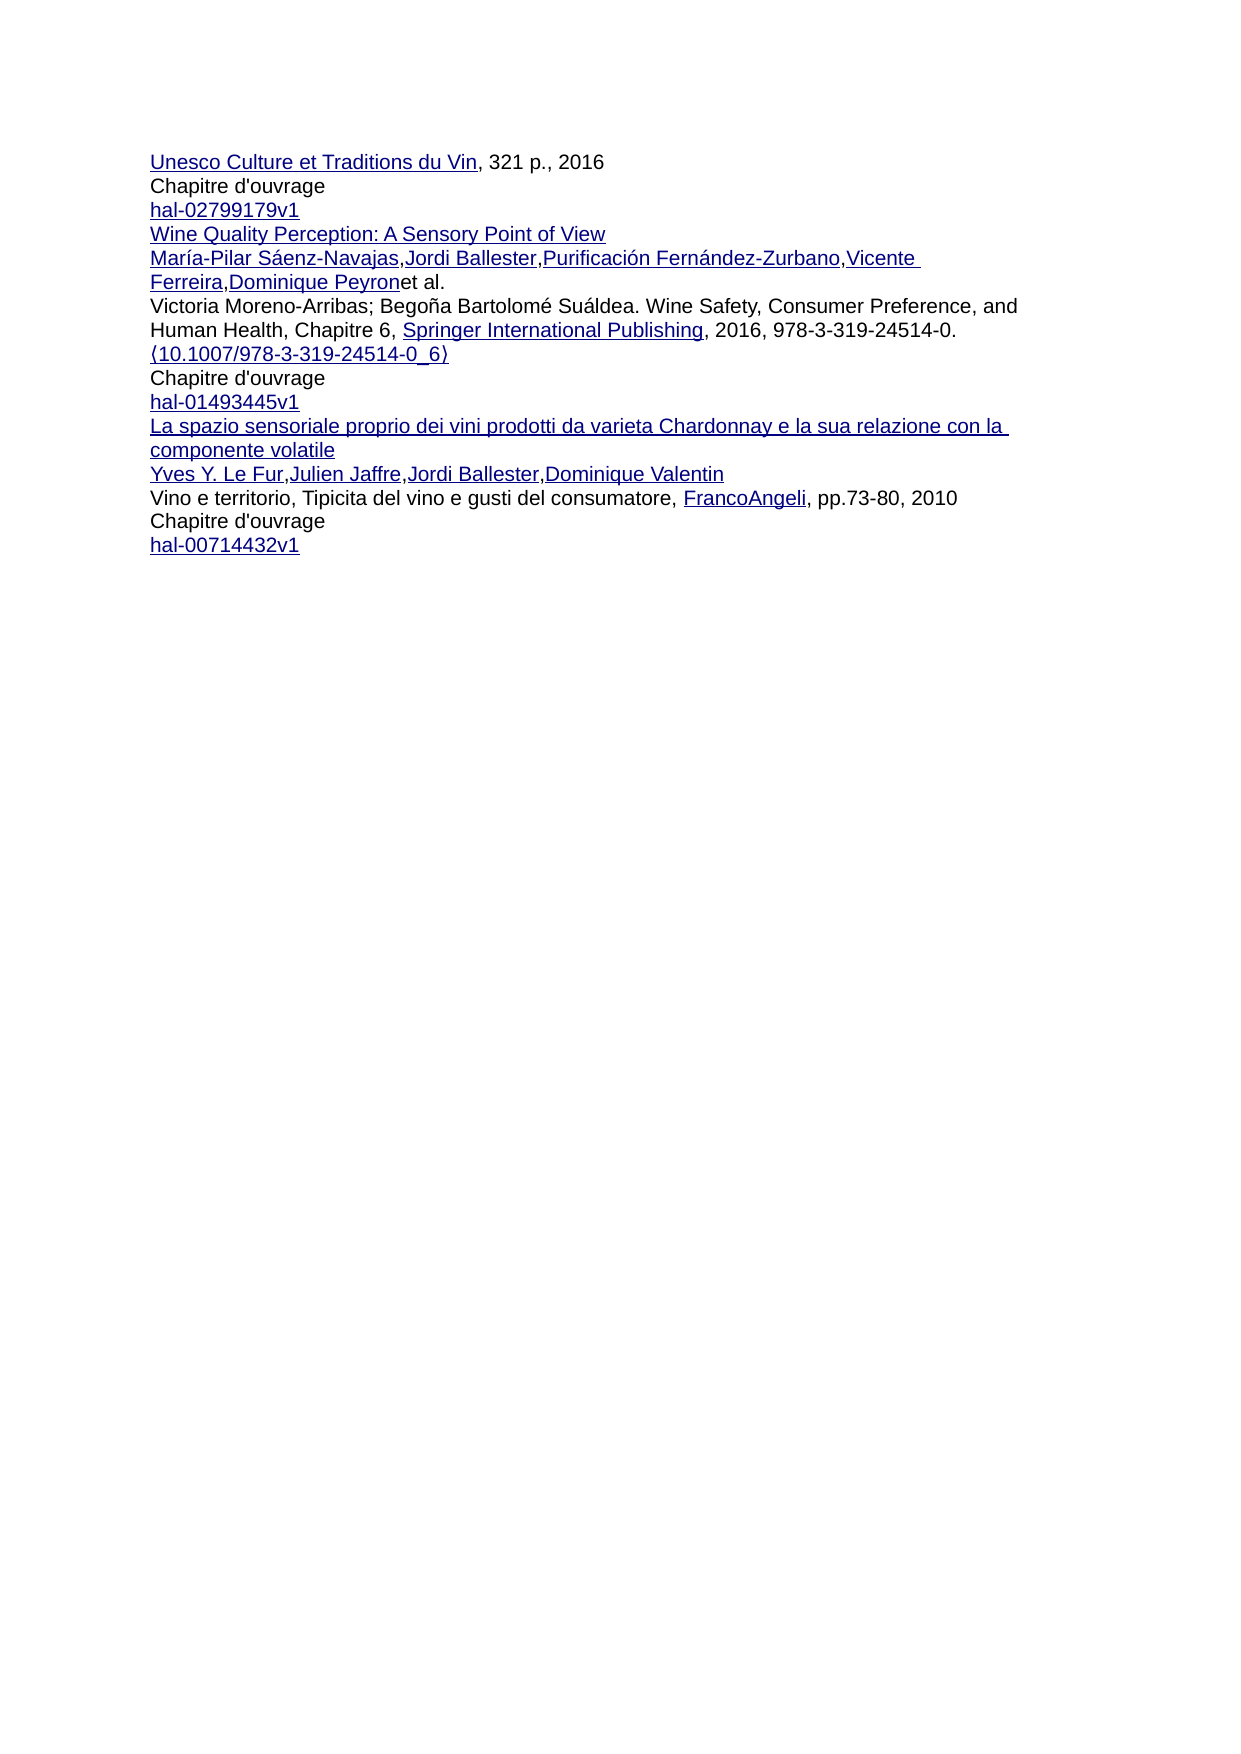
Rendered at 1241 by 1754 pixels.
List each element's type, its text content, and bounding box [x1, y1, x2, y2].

table_cell Wine Quality Perception: A Sensory Point of View María-Pilar Sáenz-Navajas,Jordi Ballester,Purificación Fernández-Zurbano,Vicente Ferreira,Dominique Peyronet al. Victoria Moreno-Arribas; Begoña Bartolomé Suáldea. Wine Safety, Consumer Preference, and Human Health, Chapitre 6, Springer International Publishing, 2016, 978-3-319-24514-0. ⟨10.1007/978-3-319-24514-0_6⟩ Chapitre d'ouvrage hal-01493445v1 [150, 222, 1090, 413]
table_header Vin masculin, vin féminin : l’importance des représentations sociales du goût Olivier Jacquet,Jordi Ballester Vin et civilisation : les étapes de l’humanisation, Les Rencontres du Clos-Vougeot 2015, Chaire Unesco Culture et Traditions du Vin, 321 p., 2016 Chapitre d'ouvrage hal-02799179v1 [150, 150, 1090, 222]
table_cell La spazio sensoriale proprio dei vini prodotti da varieta Chardonnay e la sua relazione con la componente volatile Yves Y. Le Fur,Julien Jaffre,Jordi Ballester,Dominique Valentin Vino e territorio, Tipicita del vino e gusti del consumatore, FrancoAngeli, pp.73-80, 2010 Chapitre d'ouvrage hal-00714432v1 [150, 414, 1090, 557]
